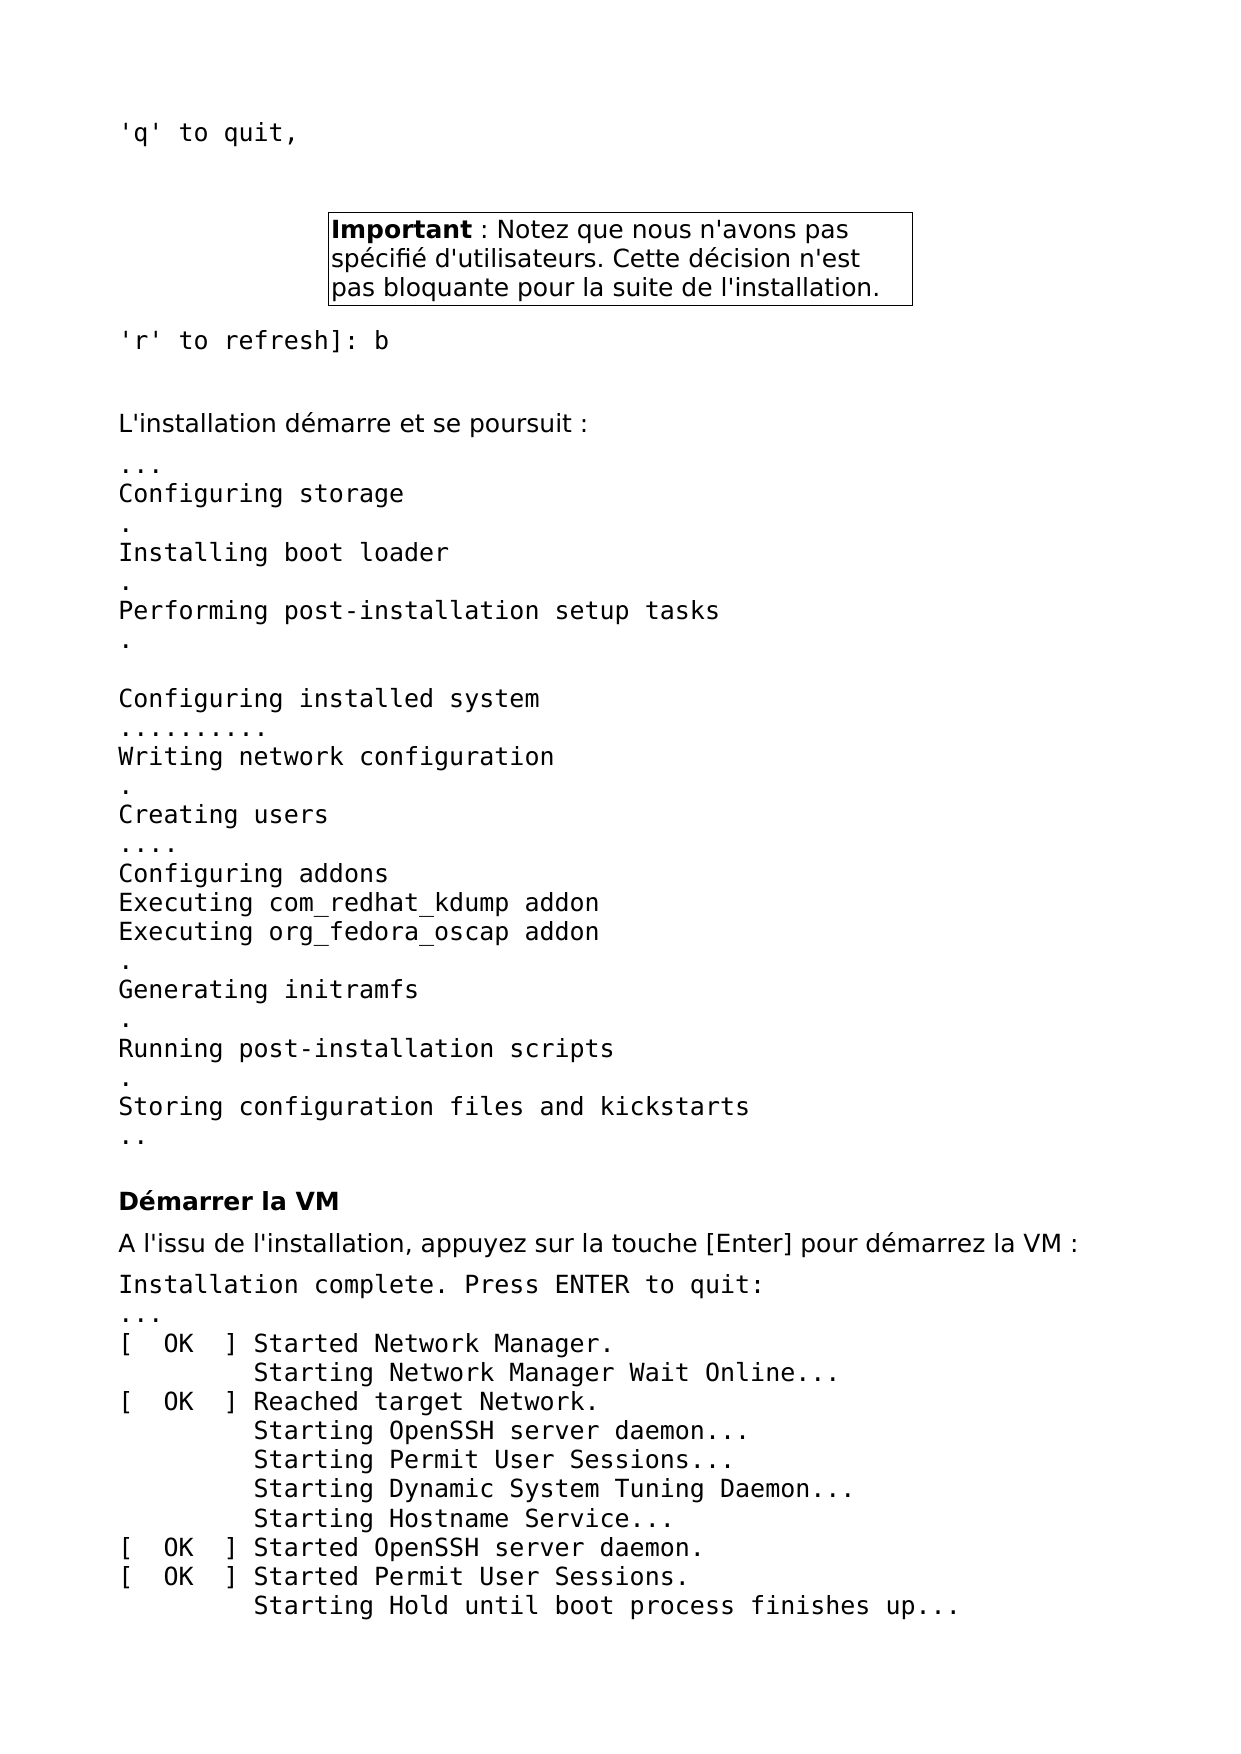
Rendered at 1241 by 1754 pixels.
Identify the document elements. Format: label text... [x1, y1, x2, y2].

text A l'issu de l'installation, appuyez sur la touche [Enter] pour démarrez la VM : [118, 1229, 1122, 1258]
text 'q' to quit, 'r' to refresh]: b [118, 118, 1122, 355]
subtitle Démarrer la VM [118, 1187, 1122, 1216]
text ... Configuring storage . Installing boot loader . Performing post-installation setup tasks . Configuring installed system .......... Writing network configuration . Creating users .... Configuring addons Executing com_redhat_kdump addon Executing org_fedora_oscap addon . Generating initramfs . Running post-installation scripts . Storing configuration files and kickstarts .. [118, 450, 1122, 1150]
text L'installation démarre et se poursuit : [118, 409, 1122, 438]
text Installation complete. Press ENTER to quit: ... [ OK ] Started Network Manager. Starting Network Manager Wait Online... [ OK ] Reached target Network. Starting OpenSSH server daemon... Starting Permit User Sessions... Starting Dynamic System Tuning Daemon... Starting Hostname Service... [ OK ] Started OpenSSH server daemon. [ OK ] Started Permit User Sessions. Starting Hold until boot process finishes up... [118, 1271, 1122, 1621]
table_header Important : Notez que nous n'avons pas spécifié d'utilisateurs. Cette décision n'est pas bloquante pour la suite de l'installation. [329, 213, 912, 305]
